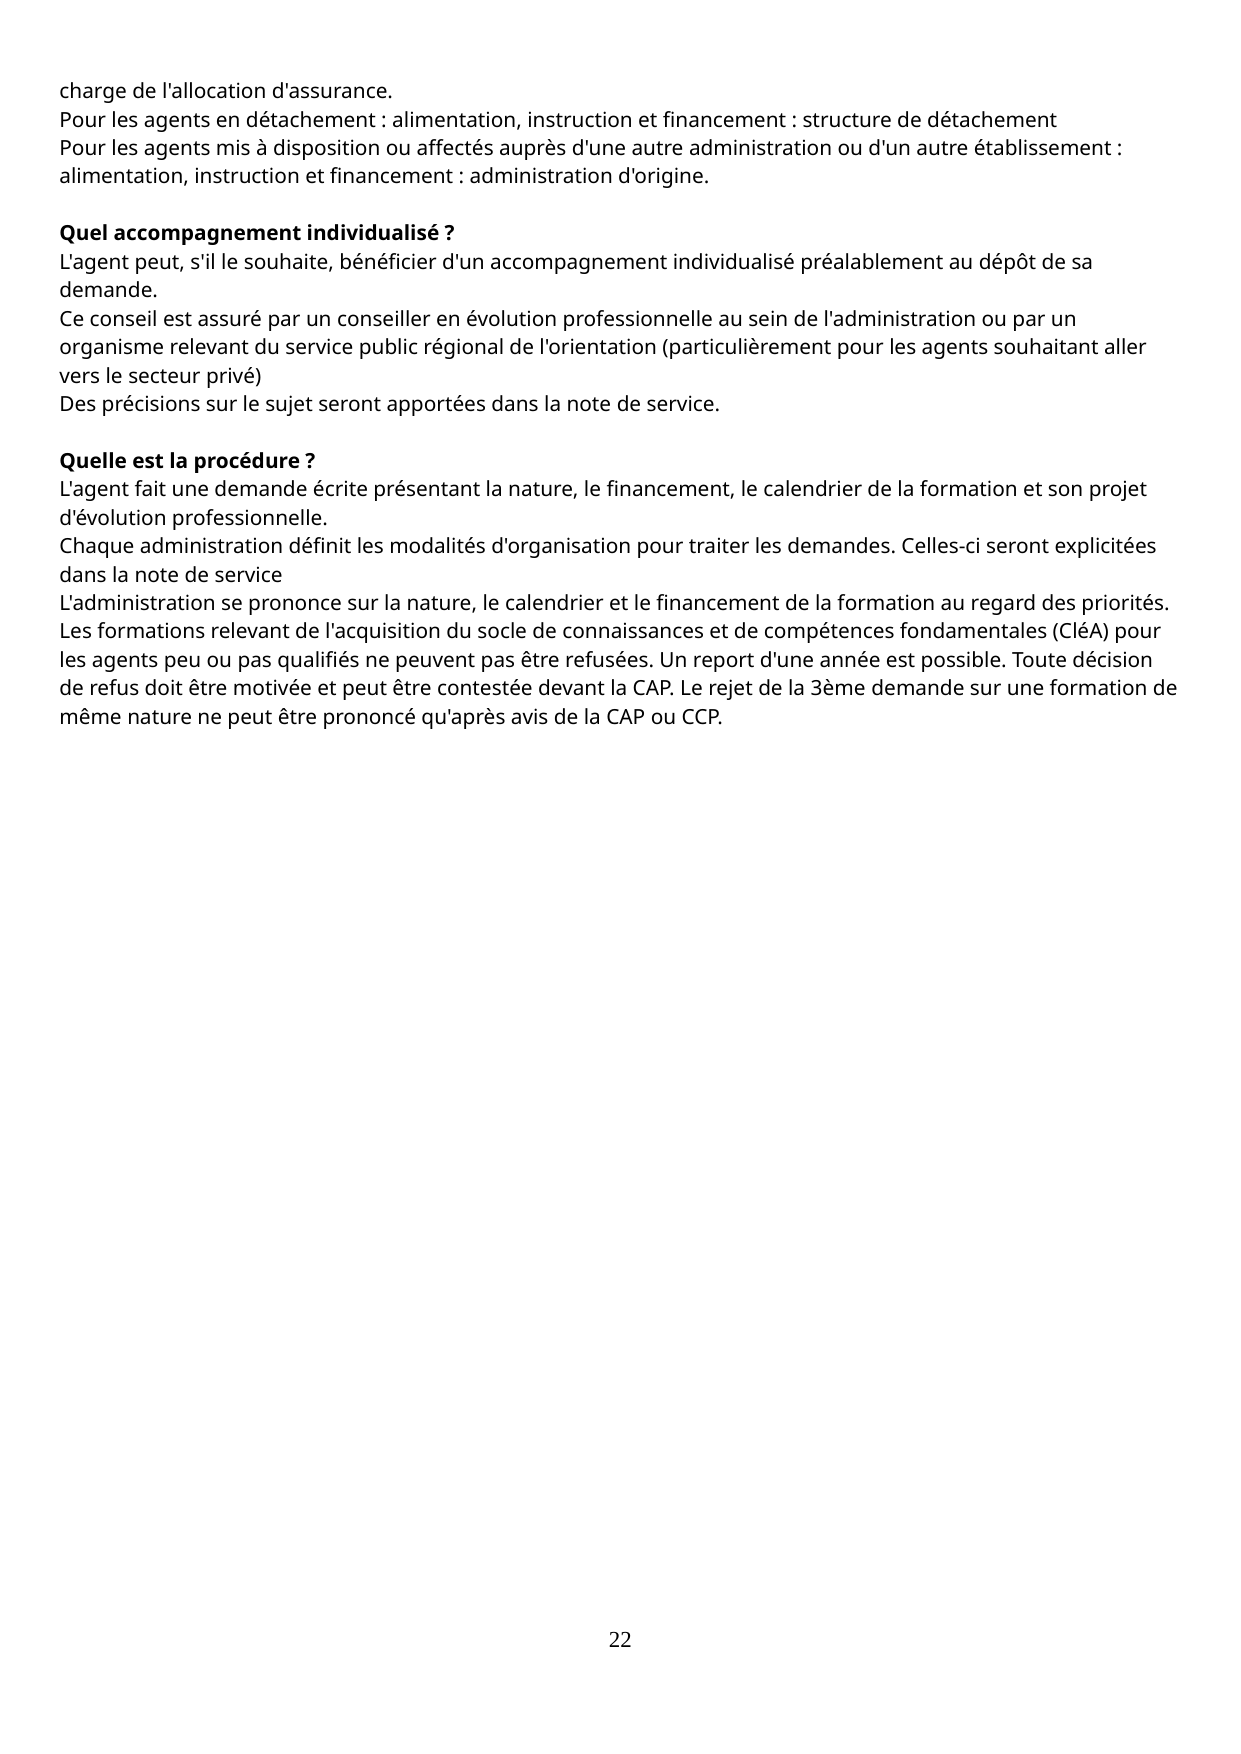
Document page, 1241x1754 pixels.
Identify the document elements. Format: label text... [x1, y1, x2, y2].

text L'agent fait une demande écrite présentant la nature, le financement, le calendrier de la formation et son projet d'évolution professionnelle. [59, 474, 1181, 531]
text Pour les agents en détachement : alimentation, instruction et financement : structure de détachement [59, 105, 1181, 133]
text Ce conseil est assuré par un conseiller en évolution professionnelle au sein de l'administration ou par un organisme relevant du service public régional de l'orientation (particulièrement pour les agents souhaitant aller vers le secteur privé) [59, 304, 1181, 389]
text Les formations relevant de l'acquisition du socle de connaissances et de compétences fondamentales (CléA) pour les agents peu ou pas qualifiés ne peuvent pas être refusées. Un report d'une année est possible. Toute décision de refus doit être motivée et peut être contestée devant la CAP. Le rejet de la 3ème demande sur une formation de même nature ne peut être prononcé qu'après avis de la CAP ou CCP. [59, 617, 1181, 730]
text Quelle est la procédure ? [59, 446, 1181, 474]
text L'agent peut, s'il le souhaite, bénéficier d'un accompagnement individualisé préalablement au dépôt de sa demande. [59, 247, 1181, 304]
text Quel accompagnement individualisé ? [59, 218, 1181, 247]
text Chaque administration définit les modalités d'organisation pour traiter les demandes. Celles-ci seront explicitées dans la note de service [59, 531, 1181, 588]
text charge de l'allocation d'assurance. [59, 76, 1181, 105]
text Pour les agents mis à disposition ou affectés auprès d'une autre administration ou d'un autre établissement : alimentation, instruction et financement : administration d'origine. [59, 133, 1181, 190]
text L'administration se prononce sur la nature, le calendrier et le financement de la formation au regard des priorités. [59, 588, 1181, 617]
text Des précisions sur le sujet seront apportées dans la note de service. [59, 389, 1181, 418]
